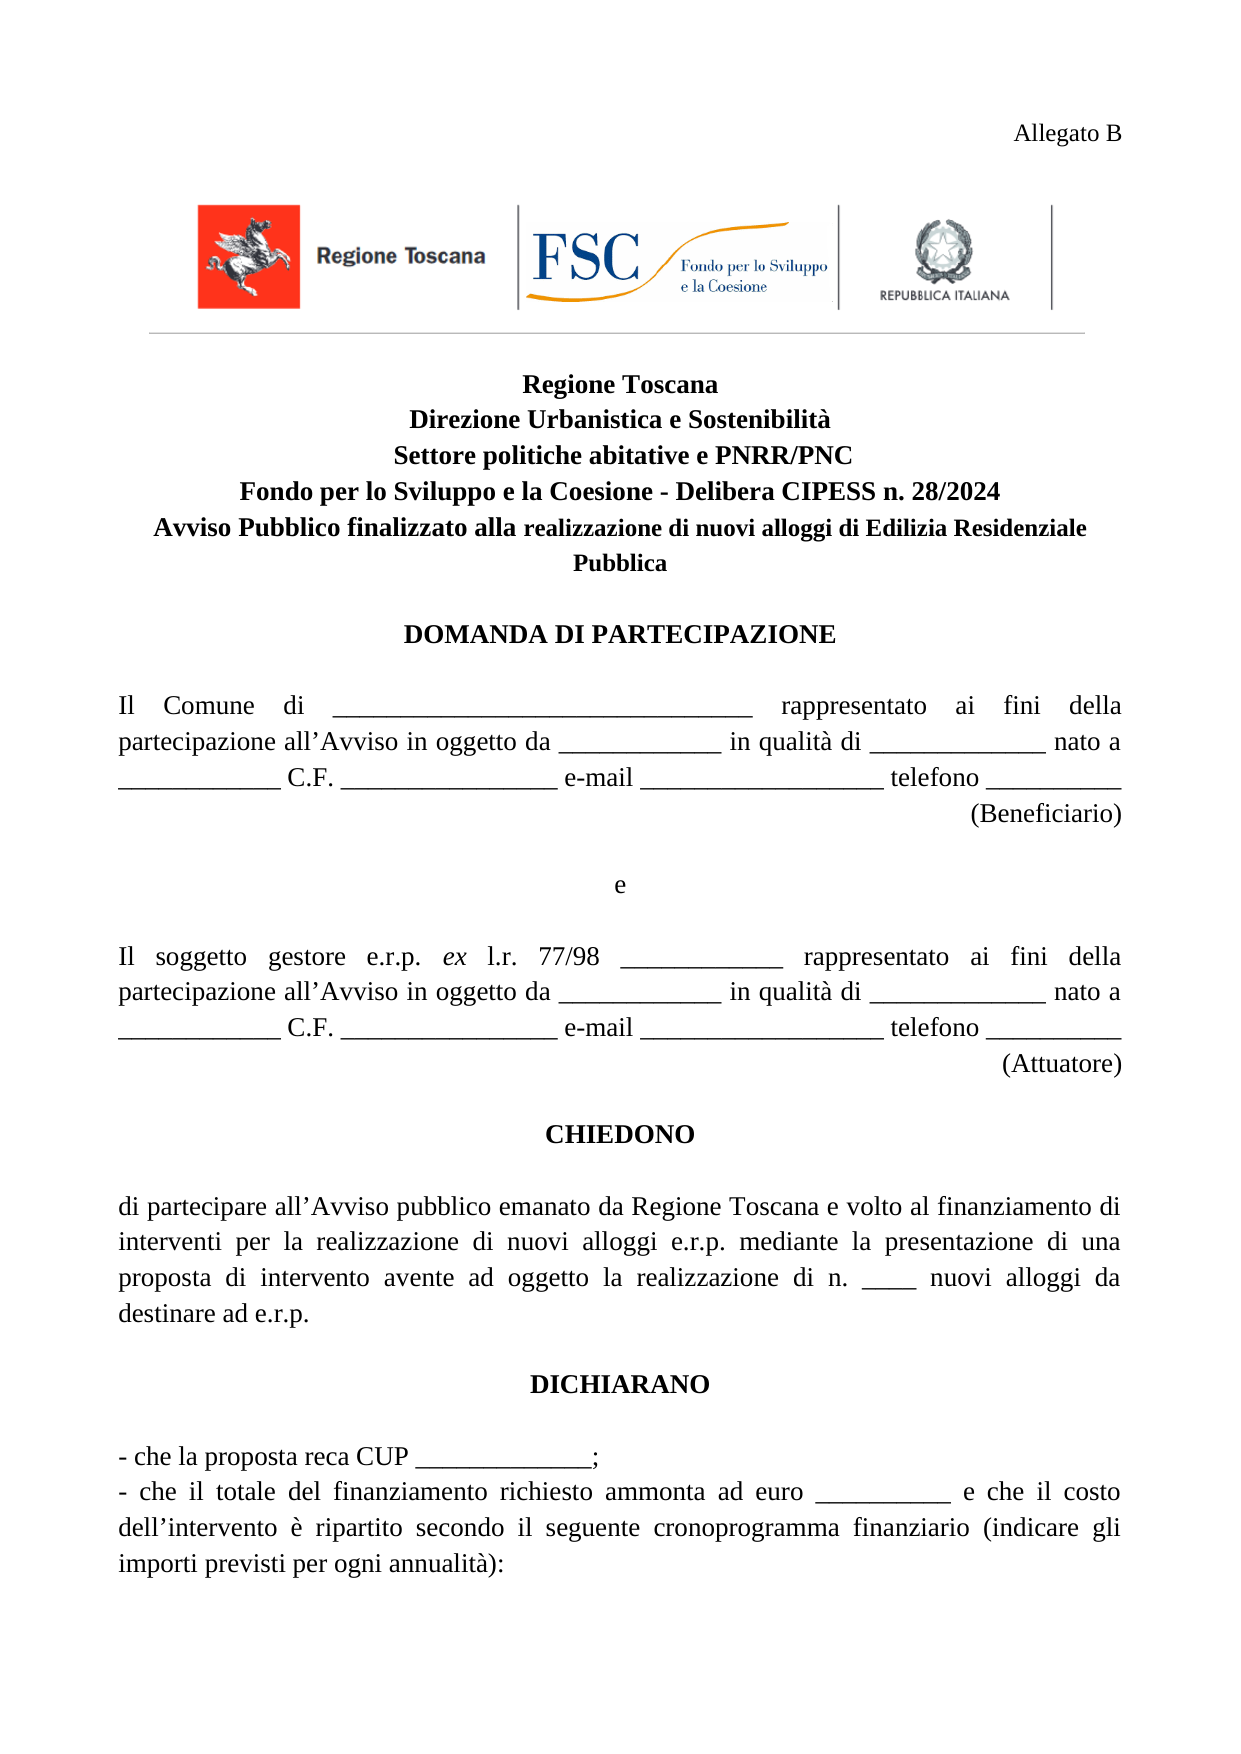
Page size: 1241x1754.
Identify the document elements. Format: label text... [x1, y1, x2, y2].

text e [118, 868, 1122, 899]
text di partecipare all’Avviso pubblico emanato da Regione Toscana e volto al finanziamento di interventi per la realizzazione di nuovi alloggi e.r.p. mediante la presentazione di una proposta di intervento avente ad oggetto la realizzazione di n. ____ nuovi alloggi da destinare ad e.r.p. [118, 1190, 1122, 1328]
text - che la proposta reca CUP _____________; [118, 1440, 1122, 1471]
text Settore politiche abitative e PNRR/PNC [118, 439, 1122, 471]
text (Beneficiario) [118, 797, 1122, 828]
text DICHIARANO [118, 1368, 1122, 1399]
text DOMANDA DI PARTECIPAZIONE [118, 618, 1122, 649]
text Fondo per lo Sviluppo e la Coesione - Delibera CIPESS n. 28/2024 [118, 475, 1122, 506]
text Regione Toscana [118, 368, 1122, 399]
text Il soggetto gestore e.r.p. ex l.r. 77/98 ____________ rappresentato ai fini della partecipazione all’Avviso in oggetto da ____________ in qualità di _____________ nato a ____________ C.F. ________________ e-mail __________________ telefono __________ [118, 939, 1122, 1042]
picture [128, 182, 1108, 340]
text (Attuatore) [118, 1047, 1122, 1078]
text CHIEDONO [118, 1118, 1122, 1149]
text Avviso Pubblico finalizzato alla realizzazione di nuovi alloggi di Edilizia Residenziale Pubblica [118, 511, 1122, 578]
text - che il totale del finanziamento richiesto ammonta ad euro __________ e che il costo dell’intervento è ripartito secondo il seguente cronoprogramma finanziario (indicare gli importi previsti per ogni annualità): [118, 1476, 1122, 1578]
text Il Comune di _______________________________ rappresentato ai fini della partecipazione all’Avviso in oggetto da ____________ in qualità di _____________ nato a ____________ C.F. ________________ e-mail __________________ telefono __________ [118, 689, 1122, 792]
text Direzione Urbanistica e Sostenibilità [118, 404, 1122, 435]
